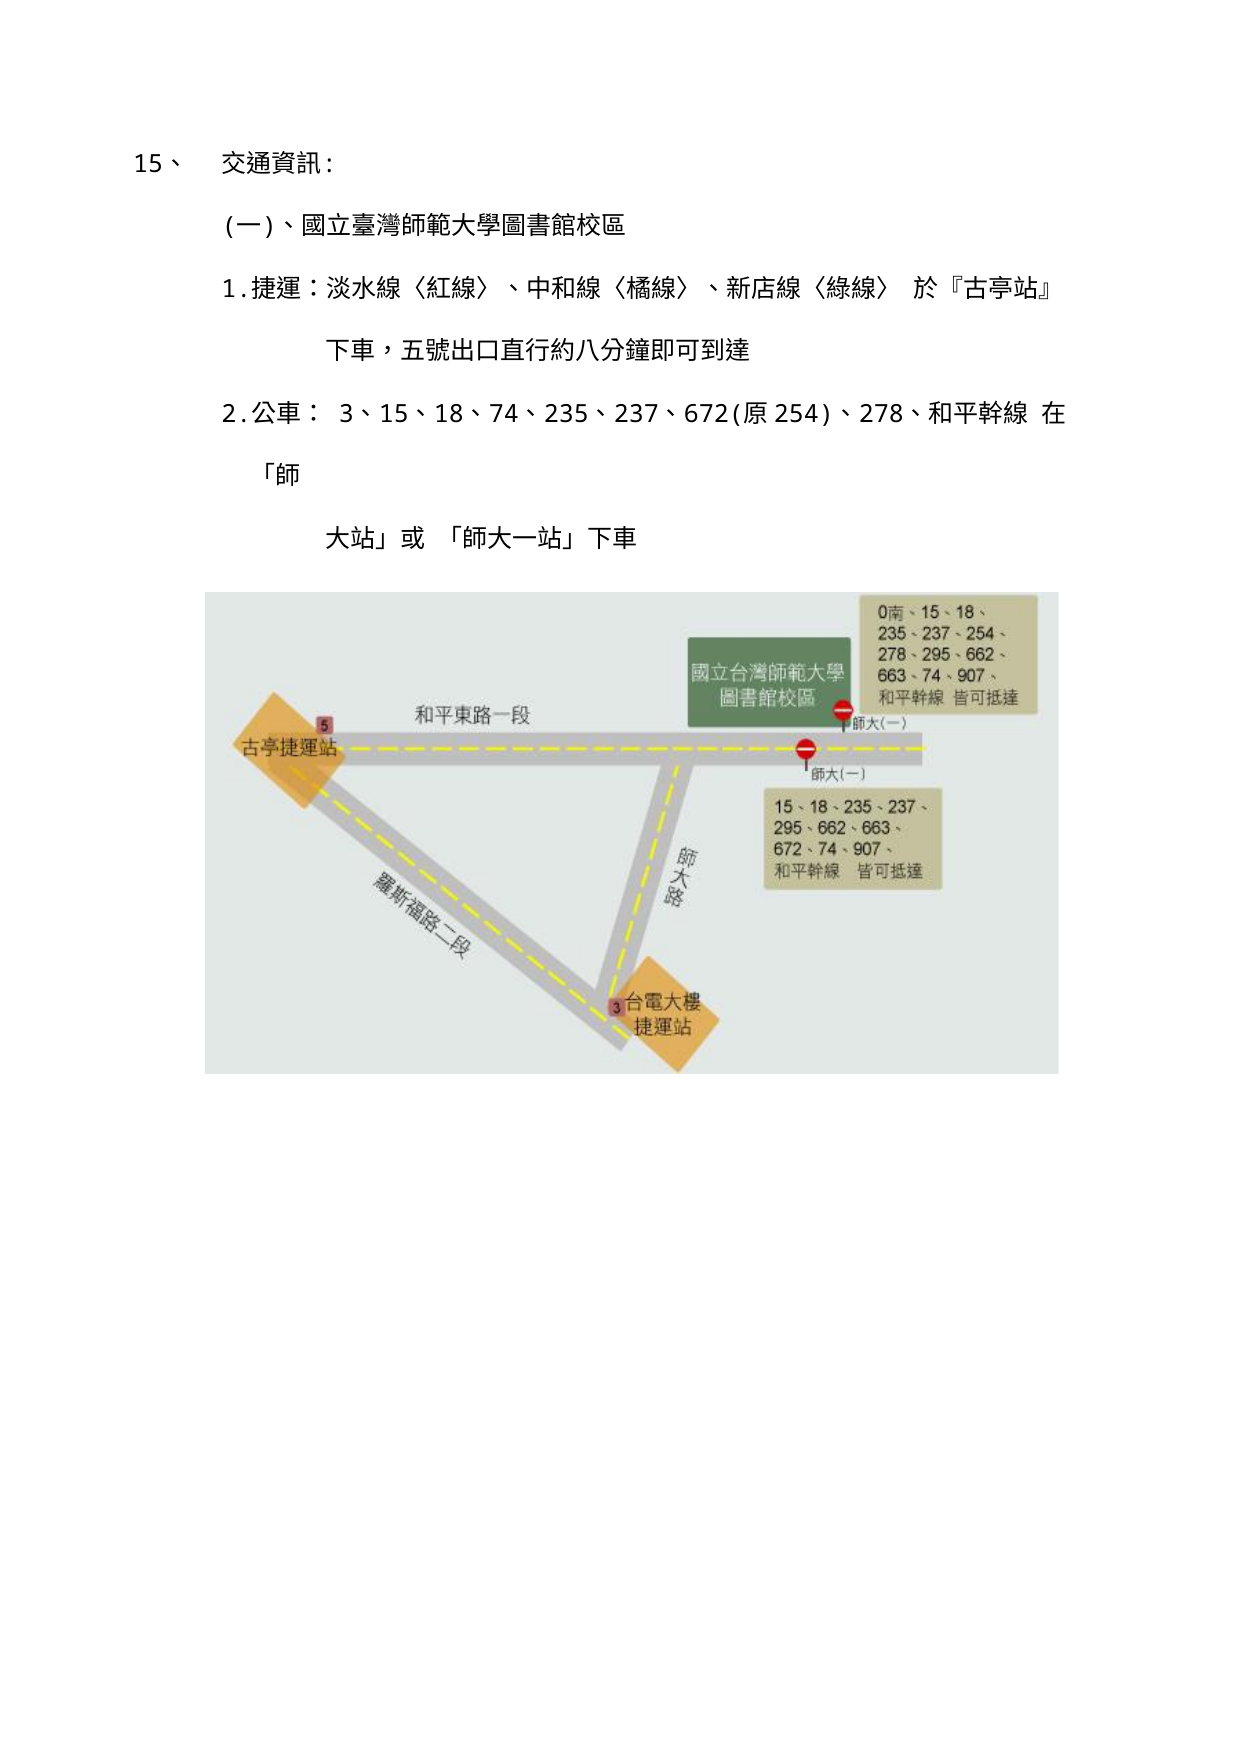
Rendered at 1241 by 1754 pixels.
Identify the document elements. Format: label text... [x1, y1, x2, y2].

text 1.捷運：淡水線〈紅線〉、中和線〈橘線〉、新店線〈綠線〉 於『古亭站』 [221, 244, 1092, 307]
list 交通資訊: [133, 119, 1092, 182]
text 下車，五號出口直行約八分鐘即可到達 [325, 307, 1092, 369]
text 大站」或 「師大一站」下車 [325, 494, 1092, 557]
text 2.公車： 3、15、18、74、235、237、672(原254)、278、和平幹線 在「師 [221, 369, 1092, 494]
text (一)、國立臺灣師範大學圖書館校區 [222, 182, 1092, 244]
